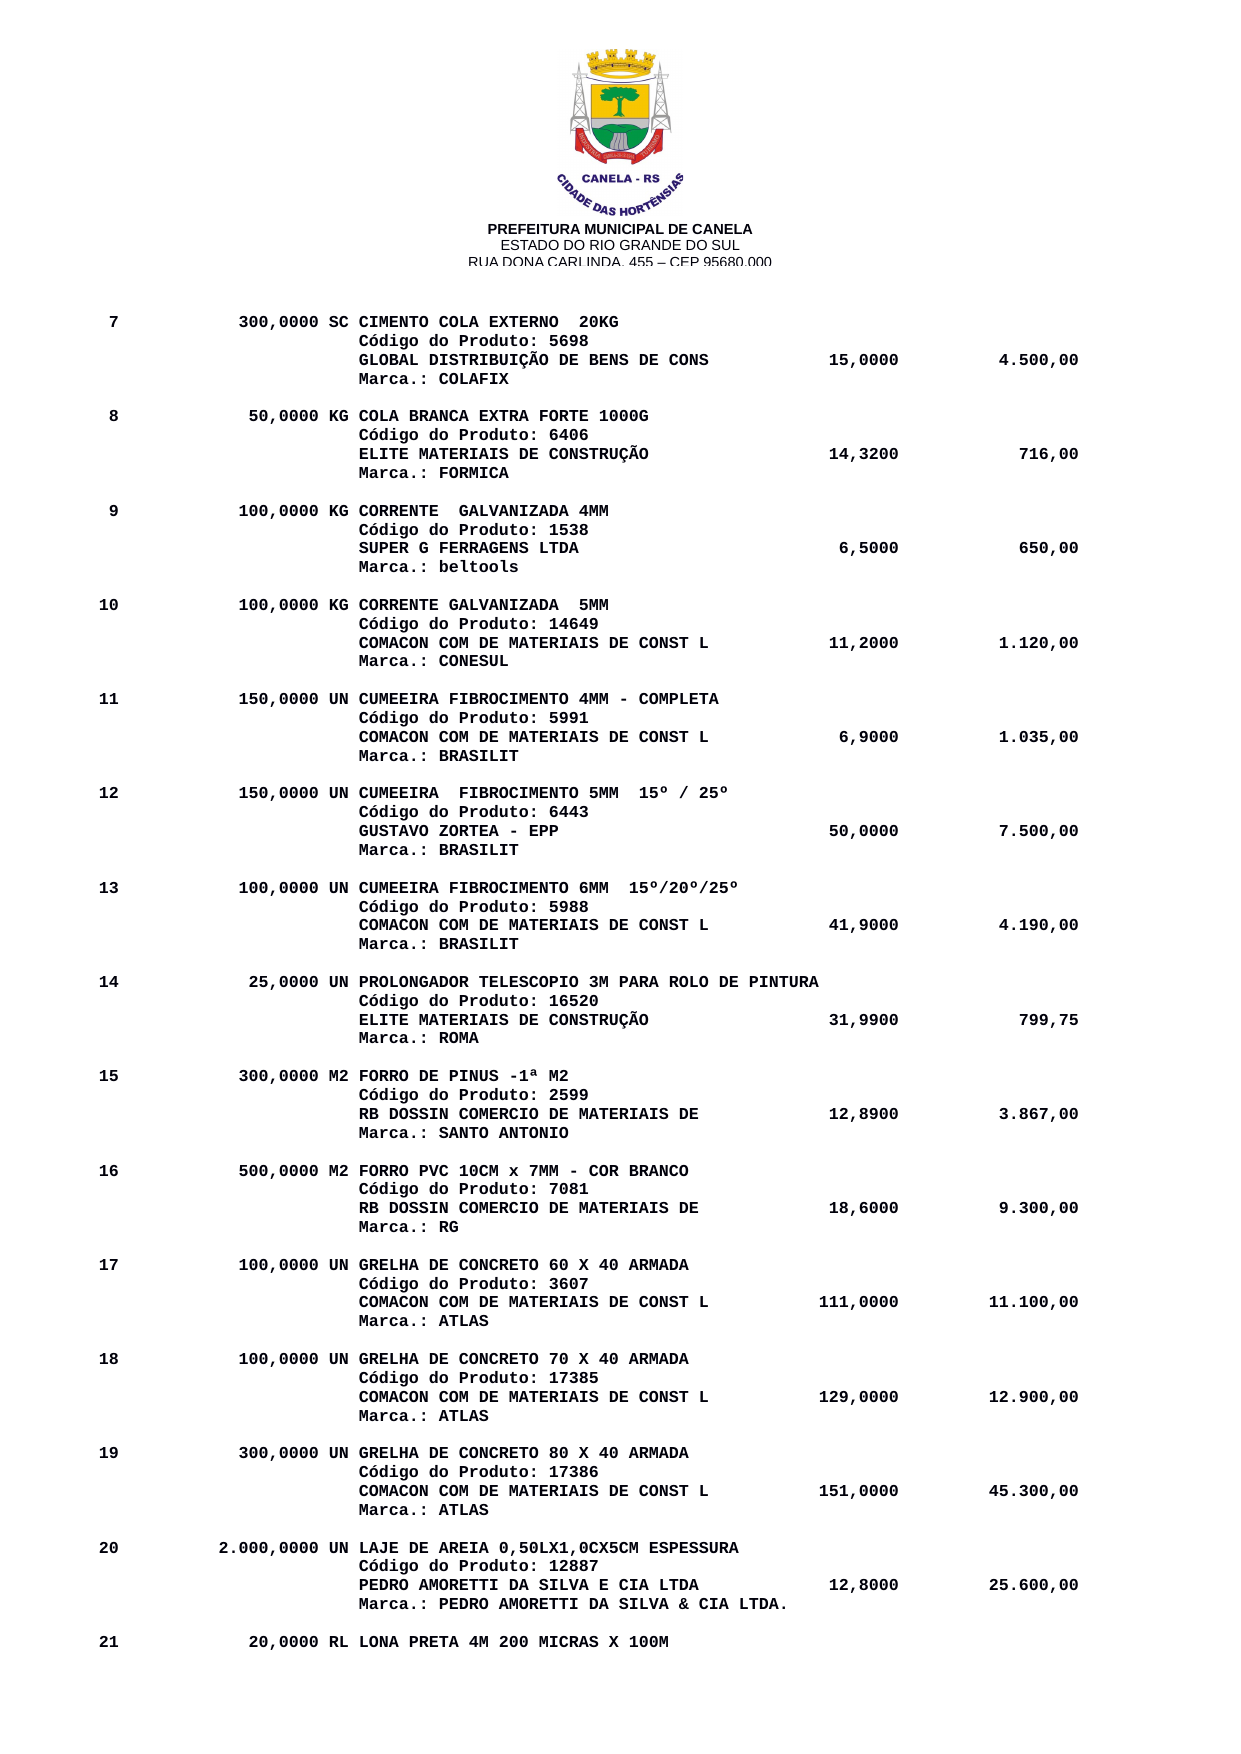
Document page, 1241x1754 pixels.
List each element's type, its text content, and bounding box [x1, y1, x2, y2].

picture [557, 49, 684, 216]
text 7 300,0000 SC CIMENTO COLA EXTERNO 20KG Código do Produto: 5698 GLOBAL DISTRIBUIÇÃO DE BENS DE CONS 15,0000 4.500,00 Marca.: COLAFIX 8 50,0000 KG COLA BRANCA EXTRA FORTE 1000G Código do Produto: 6406 ELITE MATERIAIS DE CONSTRUÇÃO 14,3200 716,00 Marca.: FORMICA 9 100,0000 KG CORRENTE GALVANIZADA 4MM Código do Produto: 1538 SUPER G FERRAGENS LTDA 6,5000 650,00 Marca.: beltools 10 100,0000 KG CORRENTE GALVANIZADA 5MM Código do Produto: 14649 COMACON COM DE MATERIAIS DE CONST L 11,2000 1.120,00 Marca.: CONESUL 11 150,0000 UN CUMEEIRA FIBROCIMENTO 4MM - COMPLETA Código do Produto: 5991 COMACON COM DE MATERIAIS DE CONST L 6,9000 1.035,00 Marca.: BRASILIT 12 150,0000 UN CUMEEIRA FIBROCIMENTO 5MM 15º / 25º Código do Produto: 6443 GUSTAVO ZORTEA - EPP 50,0000 7.500,00 Marca.: BRASILIT 13 100,0000 UN CUMEEIRA FIBROCIMENTO 6MM 15º/20º/25º Código do Produto: 5988 COMACON COM DE MATERIAIS DE CONST L 41,9000 4.190,00 Marca.: BRASILIT 14 25,0000 UN PROLONGADOR TELESCOPIO 3M PARA ROLO DE PINTURA Código do Produto: 16520 ELITE MATERIAIS DE CONSTRUÇÃO 31,9900 799,75 Marca.: ROMA 15 300,0000 M2 FORRO DE PINUS -1ª M2 Código do Produto: 2599 RB DOSSIN COMERCIO DE MATERIAIS DE 12,8900 3.867,00 Marca.: SANTO ANTONIO 16 500,0000 M2 FORRO PVC 10CM x 7MM - COR BRANCO Código do Produto: 7081 RB DOSSIN COMERCIO DE MATERIAIS DE 18,6000 9.300,00 Marca.: RG 17 100,0000 UN GRELHA DE CONCRETO 60 X 40 ARMADA Código do Produto: 3607 COMACON COM DE MATERIAIS DE CONST L 111,0000 11.100,00 Marca.: ATLAS 18 100,0000 UN GRELHA DE CONCRETO 70 X 40 ARMADA Código do Produto: 17385 COMACON COM DE MATERIAIS DE CONST L 129,0000 12.900,00 Marca.: ATLAS 19 300,0000 UN GRELHA DE CONCRETO 80 X 40 ARMADA Código do Produto: 17386 COMACON COM DE MATERIAIS DE CONST L 151,0000 45.300,00 Marca.: ATLAS 20 2.000,0000 UN LAJE DE AREIA 0,50LX1,0CX5CM ESPESSURA Código do Produto: 12887 PEDRO AMORETTI DA SILVA E CIA LTDA 12,8000 25.600,00 Marca.: PEDRO AMORETTI DA SILVA & CIA LTDA. 21 20,0000 RL LONA PRETA 4M 200 MICRAS X 100M [88, 295, 1152, 1652]
